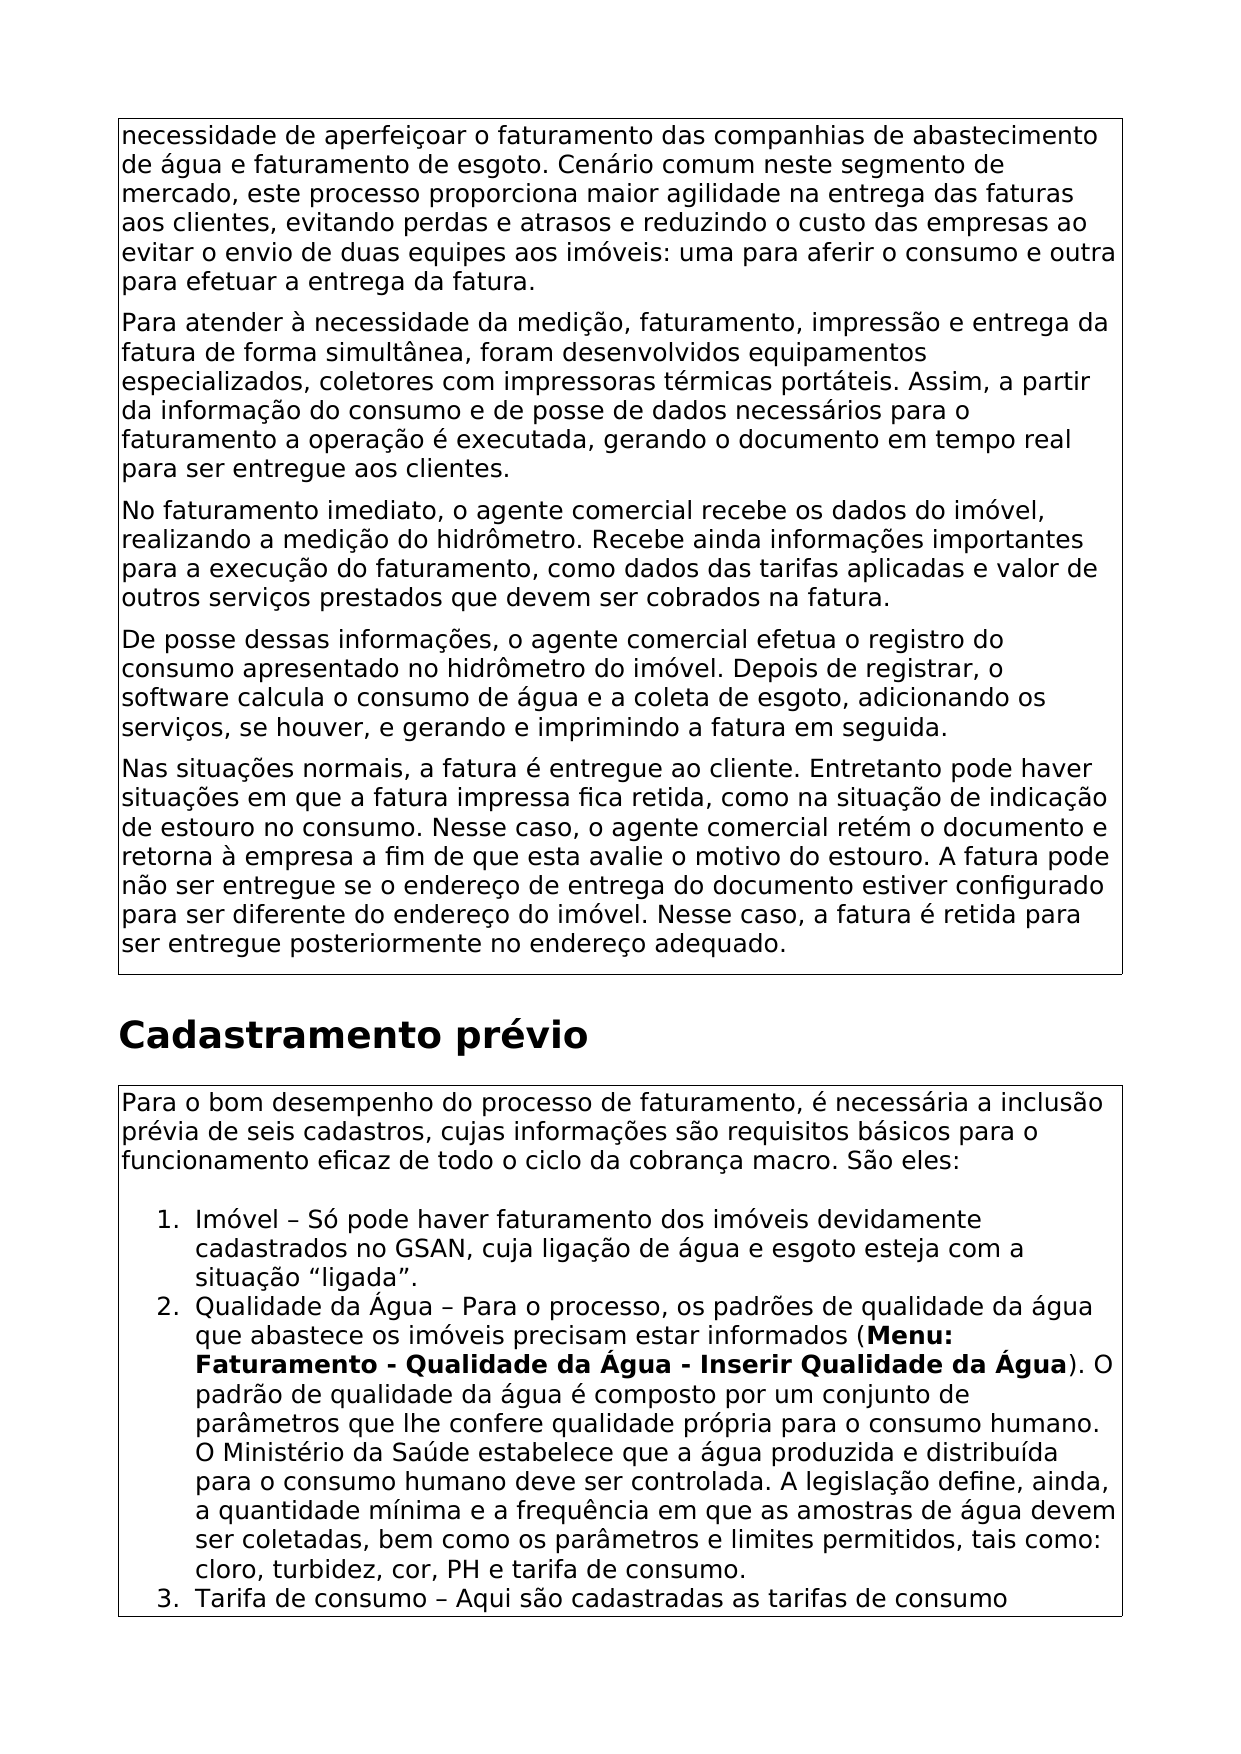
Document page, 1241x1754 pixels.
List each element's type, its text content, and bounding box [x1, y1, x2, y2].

table_header Para o bom desempenho do processo de faturamento, é necessária a inclusão prévia de seis cadastros, cujas informações são requisitos básicos para o funcionamento eficaz de todo o ciclo da cobrança macro. São eles: Imóvel – Só pode haver faturamento dos imóveis devidamente cadastrados no GSAN, cuja ligação de água e esgoto esteja com a situação “ligada”. Qualidade da Água – Para o processo, os padrões de qualidade da água que abastece os imóveis precisam estar informados (Menu: Faturamento - Qualidade da Água - Inserir Qualidade da Água). O padrão de qualidade da água é composto por um conjunto de parâmetros que lhe confere qualidade própria para o consumo humano. O Ministério da Saúde estabelece que a água produzida e distribuída para o consumo humano deve ser controlada. A legislação define, ainda, a quantidade mínima e a frequência em que as amostras de água devem ser coletadas, bem como os parâmetros e limites permitidos, tais como: cloro, turbidez, cor, PH e tarifa de consumo. Tarifa de consumo – Aqui são cadastradas as tarifas de consumo [119, 1086, 1122, 1616]
table_header necessidade de aperfeiçoar o faturamento das companhias de abastecimento de água e faturamento de esgoto. Cenário comum neste segmento de mercado, este processo proporciona maior agilidade na entrega das faturas aos clientes, evitando perdas e atrasos e reduzindo o custo das empresas ao evitar o envio de duas equipes aos imóveis: uma para aferir o consumo e outra para efetuar a entrega da fatura. Para atender à necessidade da medição, faturamento, impressão e entrega da fatura de forma simultânea, foram desenvolvidos equipamentos especializados, coletores com impressoras térmicas portáteis. Assim, a partir da informação do consumo e de posse de dados necessários para o faturamento a operação é executada, gerando o documento em tempo real para ser entregue aos clientes. No faturamento imediato, o agente comercial recebe os dados do imóvel, realizando a medição do hidrômetro. Recebe ainda informações importantes para a execução do faturamento, como dados das tarifas aplicadas e valor de outros serviços prestados que devem ser cobrados na fatura. De posse dessas informações, o agente comercial efetua o registro do consumo apresentado no hidrômetro do imóvel. Depois de registrar, o software calcula o consumo de água e a coleta de esgoto, adicionando os serviços, se houver, e gerando e imprimindo a fatura em seguida. Nas situações normais, a fatura é entregue ao cliente. Entretanto pode haver situações em que a fatura impressa fica retida, como na situação de indicação de estouro no consumo. Nesse caso, o agente comercial retém o documento e retorna à empresa a fim de que esta avalie o motivo do estouro. A fatura pode não ser entregue se o endereço de entrega do documento estiver configurado para ser diferente do endereço do imóvel. Nesse caso, a fatura é retida para ser entregue posteriormente no endereço adequado. [119, 119, 1122, 974]
subtitle Cadastramento prévio [118, 1014, 1122, 1058]
